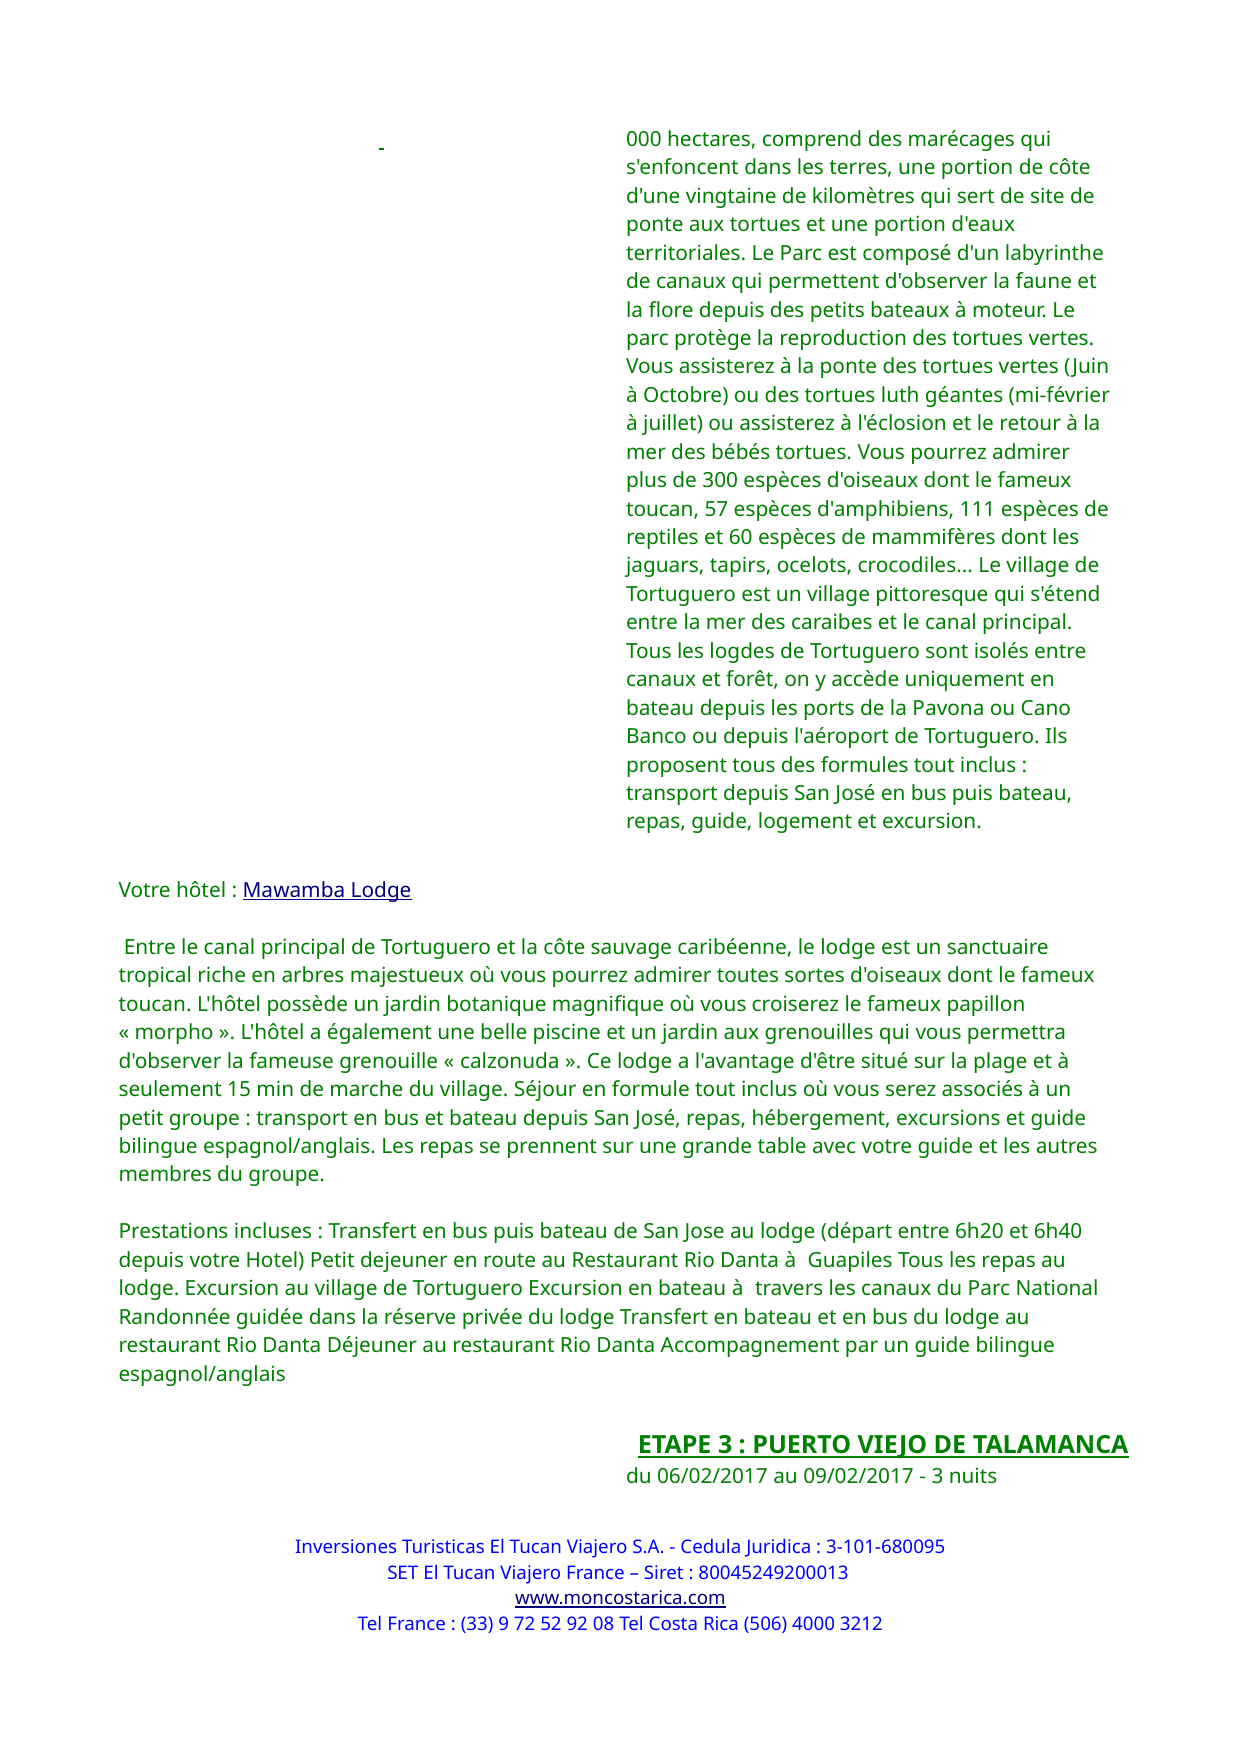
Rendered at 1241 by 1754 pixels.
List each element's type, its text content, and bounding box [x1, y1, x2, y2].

text Votre hôtel : Mawamba Lodge [118, 875, 1122, 903]
table_header ETAPE 3 : PUERTO VIEJO DE TALAMANCA du 06/02/2017 au 09/02/2017 - 3 nuits Une étape au bord de la mer des caraïbes unique en biodiversité et mélange de culture (créole, rasta, surfeur, bohème) qui donne la possibilité de visiter le Parc National de Cahuita et le Refuge National de Vie Sauvage Manzanillo, d'explorer les récifs coralliens en plongée bouteille ou apnée, de profiter des plages de sable blond et d'une faune très abondante (paresseux, singes, coatis, morphos...). Le Parc National de Cahuita est un promontoire couvert de forêt tropicale avec à ses pieds des plages avec des eaux turquoises. Le refuge National de Vie Sylvestre MANZANILLO – GANDOCA est situé à l'extrême sud de la côte caraibe entre le Rio Cocles et le Rio Sixaola (qui marque la frontière du Panama). Il a été crée en 1985 pour protèger 5013 ha terrestres et 4436 ha maritimes. Il possède un grand nombre d'espèces de plantes et d'animaux qui vivent exclusivement dans des environnements aquatiques. Il offre des paysages de mangroves, de marais et de forêts tropicales humides. Il protège notamment le lamentin, espèce en voie d'extinction et les tortues Baula qui viennent pondre de février à mai. On y observe également des dauphins. Puerto Viejo est un charmant village côtier très animé qui possède plusieurs plages sauvages : Playa Cocles, Playa Chiquita et Playa Punta Uva, Playa Manzanillo. C'est également le point de départ pour des excursion dans les réserves indigènes Bribri des montagnes de Talamanca. [620, 1421, 1122, 1495]
text Entre le canal principal de Tortuguero et la côte sauvage caribéenne, le lodge est un sanctuaire tropical riche en arbres majestueux où vous pourrez admirer toutes sortes d'oiseaux dont le fameux toucan. L'hôtel possède un jardin botanique magnifique où vous croiserez le fameux papillon « morpho ». L'hôtel a également une belle piscine et un jardin aux grenouilles qui vous permettra d'observer la fameuse grenouille « calzonuda ». Ce lodge a l'avantage d'être situé sur la plage et à seulement 15 min de marche du village. Séjour en formule tout inclus où vous serez associés à un petit groupe : transport en bus et bateau depuis San José, repas, hébergement, excursions et guide bilingue espagnol/anglais. Les repas se prennent sur une grande table avec votre guide et les autres membres du groupe. [118, 932, 1122, 1188]
text Prestations incluses : Transfert en bus puis bateau de San Jose au lodge (départ entre 6h20 et 6h40 depuis votre Hotel) Petit dejeuner en route au Restaurant Rio Danta à Guapiles Tous les repas au lodge. Excursion au village de Tortuguero Excursion en bateau à travers les canaux du Parc National Randonnée guidée dans la réserve privée du lodge Transfert en bateau et en bus du lodge au restaurant Rio Danta Déjeuner au restaurant Rio Danta Accompagnement par un guide bilingue espagnol/anglais [118, 1217, 1122, 1387]
table_header [118, 1421, 620, 1495]
table_header ETAPE 2 : PARC NATIONAL TORTUGUERO du 04/02/2017 au 06/02/2017 - 2 nuits Le Parc National de Tortuguero, situé le long de la côte caribéenne nord et d'une superficie de 19 000 hectares, comprend des marécages qui s'enfoncent dans les terres, une portion de côte d'une vingtaine de kilomètres qui sert de site de ponte aux tortues et une portion d'eaux territoriales. Le Parc est composé d'un labyrinthe de canaux qui permettent d'observer la faune et la flore depuis des petits bateaux à moteur. Le parc protège la reproduction des tortues vertes. Vous assisterez à la ponte des tortues vertes (Juin à Octobre) ou des tortues luth géantes (mi-février à juillet) ou assisterez à l'éclosion et le retour à la mer des bébés tortues. Vous pourrez admirer plus de 300 espèces d'oiseaux dont le fameux toucan, 57 espèces d'amphibiens, 111 espèces de reptiles et 60 espèces de mammifères dont les jaguars, tapirs, ocelots, crocodiles... Le village de Tortuguero est un village pittoresque qui s'étend entre la mer des caraibes et le canal principal. Tous les logdes de Tortuguero sont isolés entre canaux et forêt, on y accède uniquement en bateau depuis les ports de la Pavona ou Cano Banco ou depuis l'aéroport de Tortuguero. Ils proposent tous des formules tout inclus : transport depuis San José en bus puis bateau, repas, guide, logement et excursion. [620, 118, 1122, 841]
table_header [118, 118, 620, 841]
